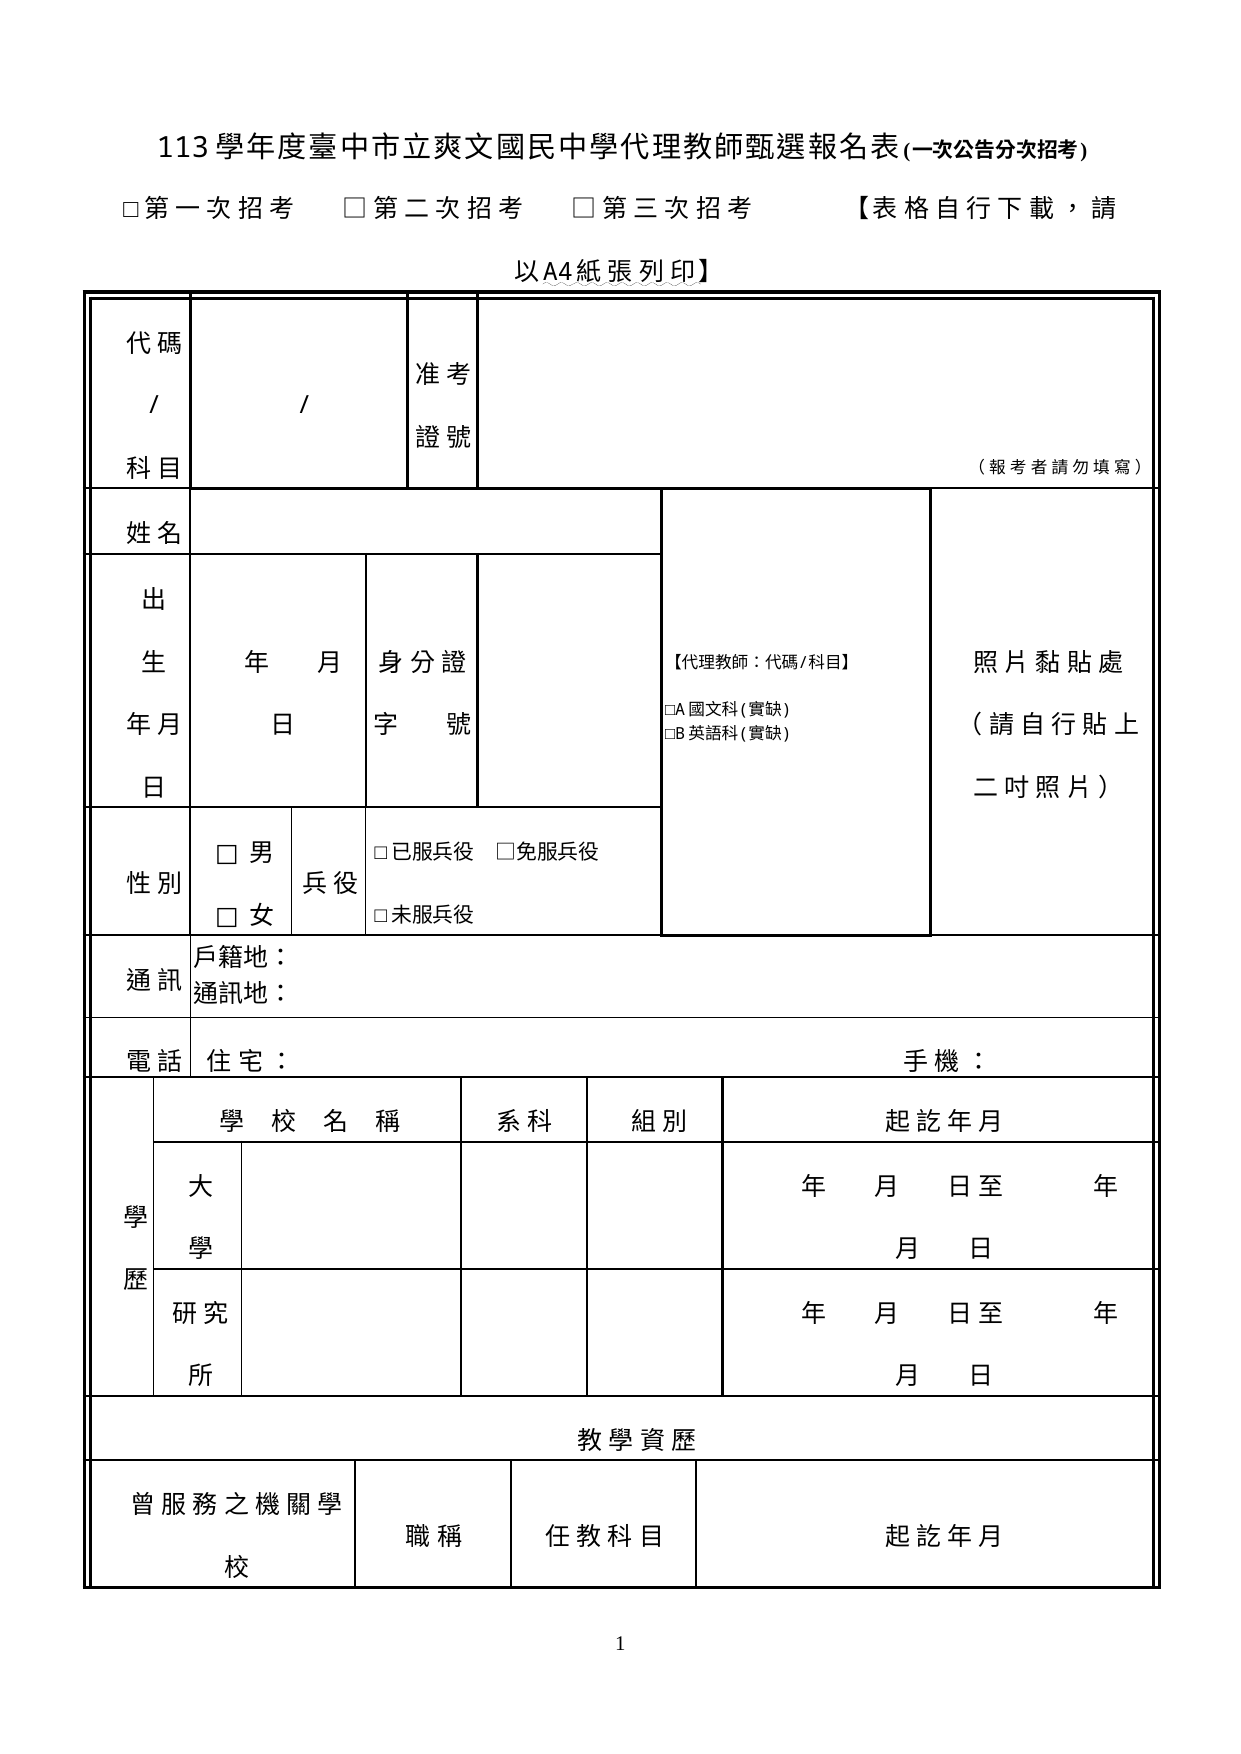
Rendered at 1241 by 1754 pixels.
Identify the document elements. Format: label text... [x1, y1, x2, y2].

table_cell [242, 1270, 460, 1395]
table_cell 兵役 [292, 808, 365, 934]
table_cell 戶籍地： 通訊地： [191, 936, 1152, 1017]
table_cell [462, 1270, 586, 1395]
table_cell 通訊處 [92, 936, 190, 1017]
table_cell 大 學 [154, 1143, 241, 1268]
table_cell 起訖年月 [724, 1078, 1152, 1141]
table_cell 職稱 [356, 1461, 510, 1586]
table_cell [462, 1143, 586, 1268]
table_header 准考證號 [409, 300, 476, 487]
table_cell 【代理教師：代碼/科目】 □A國文科(實缺) □B英語科(實缺) [663, 490, 929, 934]
text □第一次招考 □第二次招考 □第三次招考 【表格自行下載，請以A4紙張列印】 [120, 165, 1120, 290]
table_header / [192, 300, 406, 487]
table_cell [588, 1143, 721, 1268]
table_cell 住宅： 手機： [191, 1018, 1152, 1076]
table_cell 照片黏貼處 （請自行貼上二吋照片） [932, 489, 1152, 934]
table_cell 教學資歷 [92, 1397, 1152, 1459]
table_cell 研究所 [154, 1270, 241, 1395]
table_cell 電話 [92, 1018, 190, 1076]
table_cell 學 校 名 稱 [154, 1078, 460, 1141]
table_cell 年 月 日 [191, 555, 365, 806]
table_cell 身分證 字 號 [367, 555, 476, 806]
table_cell 性別 [92, 808, 189, 934]
table_cell [242, 1143, 460, 1268]
table_cell [479, 555, 660, 806]
table_cell □已服兵役 □免服兵役 □未服兵役 [366, 808, 660, 934]
table_cell 男 女 [191, 808, 291, 934]
table_cell 曾服務之機關學校 [92, 1461, 354, 1586]
table_cell 年 月 日至 年 月 日 [724, 1270, 1152, 1395]
table_cell [191, 490, 660, 553]
table_cell 任教科目 [512, 1461, 695, 1586]
table_cell 系科 [462, 1078, 586, 1141]
table_cell 起訖年月 [697, 1461, 1152, 1586]
table_cell [588, 1270, 721, 1395]
table_header （報考者請勿填寫） [479, 294, 1156, 487]
table_cell 年 月 日至 年 月 日 [724, 1143, 1152, 1268]
table_cell 出 生 年月日 [92, 555, 189, 806]
table_cell 組別 [588, 1078, 721, 1141]
table_header 代碼/ 科目 [87, 294, 189, 487]
table_cell 姓名 [92, 489, 189, 553]
text 113學年度臺中市立爽文國民中學代理教師甄選報名表(一次公告分次招考) [120, 103, 1120, 165]
table_cell 學 歷 [92, 1078, 153, 1395]
